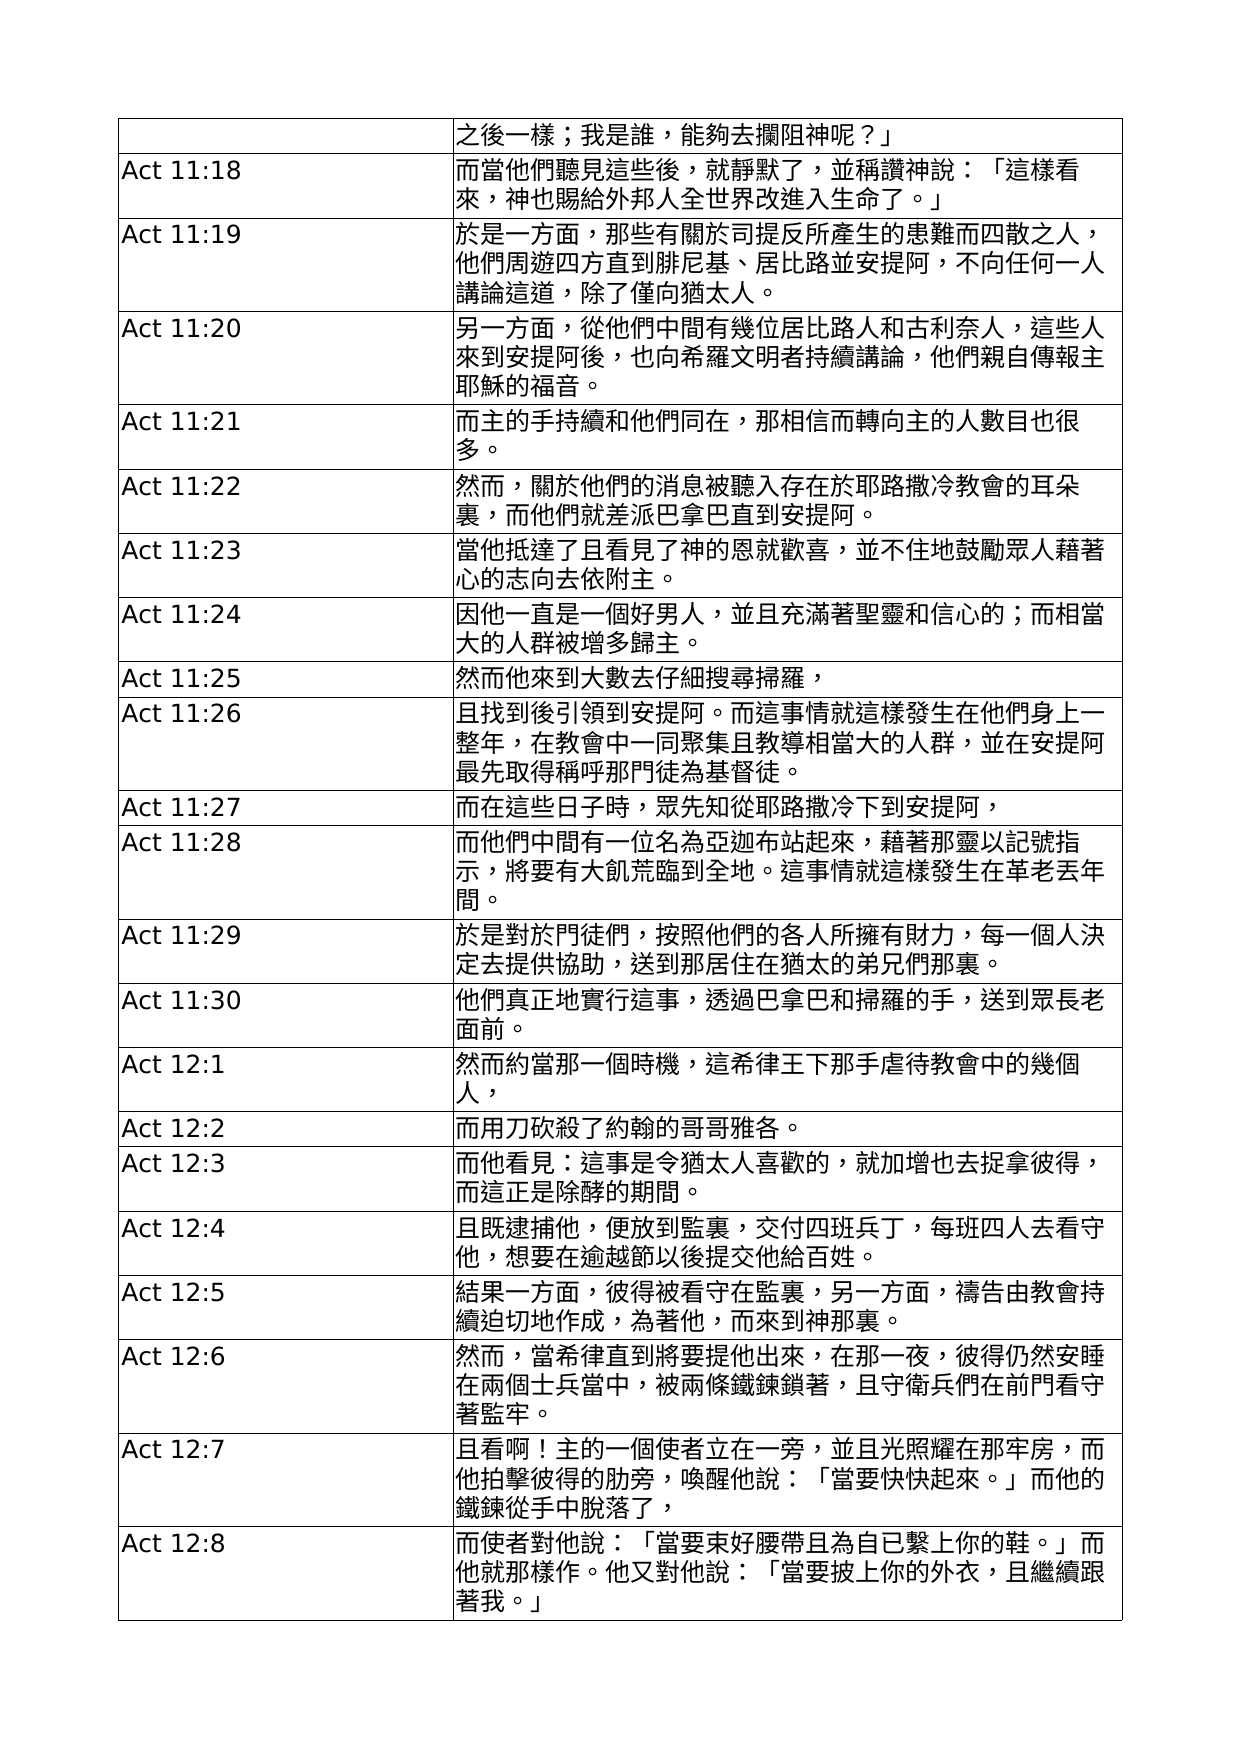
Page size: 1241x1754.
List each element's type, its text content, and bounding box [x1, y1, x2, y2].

table_cell 因他一直是一個好男人，並且充滿著聖靈和信心的；而相當大的人群被增多歸主。 [454, 598, 1122, 661]
table_cell Act 11:29 [119, 920, 453, 983]
table_cell Act 11:27 [119, 791, 453, 825]
table_cell 當他抵達了且看見了神的恩就歡喜，並不住地鼓勵眾人藉著心的志向去依附主。 [454, 534, 1122, 597]
table_cell Act 12:6 [119, 1340, 453, 1433]
table_cell Act 12:7 [119, 1434, 453, 1526]
table_cell 之後一樣；我是誰，能夠去攔阻神呢？」 [454, 119, 1122, 153]
table_cell Act 12:2 [119, 1112, 453, 1146]
table_cell Act 11:18 [119, 154, 453, 217]
table_cell 而使者對他說：「當要束好腰帶且為自已繫上你的鞋。」而他就那樣作。他又對他說：「當要披上你的外衣，且繼續跟著我。」 [454, 1527, 1122, 1619]
table_cell 而用刀砍殺了約翰的哥哥雅各。 [454, 1112, 1122, 1146]
table_cell Act 11:22 [119, 470, 453, 533]
table_cell 於是對於門徒們，按照他們的各人所擁有財力，每一個人決定去提供協助，送到那居住在猶太的弟兄們那裏。 [454, 920, 1122, 983]
table_cell Act 12:5 [119, 1276, 453, 1339]
table_cell Act 12:3 [119, 1147, 453, 1211]
table_cell Act 11:23 [119, 534, 453, 597]
table_cell Act 11:24 [119, 598, 453, 661]
table_cell 於是一方面，那些有關於司提反所產生的患難而四散之人，他們周遊四方直到腓尼基、居比路並安提阿，不向任何一人講論這道，除了僅向猶太人。 [454, 219, 1122, 311]
table_cell Act 12:1 [119, 1048, 453, 1111]
table_cell 且看啊！主的一個使者立在一旁，並且光照耀在那牢房，而他拍擊彼得的肋旁，喚醒他說：「當要快快起來。」而他的鐵鍊從手中脫落了， [454, 1434, 1122, 1526]
table_cell 結果一方面，彼得被看守在監裏，另一方面，禱告由教會持續迫切地作成，為著他，而來到神那裏。 [454, 1276, 1122, 1339]
table_cell [119, 119, 453, 153]
table_cell 他們真正地實行這事，透過巴拿巴和掃羅的手，送到眾長老面前。 [454, 984, 1122, 1047]
table_cell Act 11:25 [119, 662, 453, 697]
table_cell Act 12:4 [119, 1212, 453, 1275]
table_cell Act 11:19 [119, 219, 453, 311]
table_cell 而主的手持續和他們同在，那相信而轉向主的人數目也很多。 [454, 405, 1122, 469]
table_cell 然而，當希律直到將要提他出來，在那一夜，彼得仍然安睡在兩個士兵當中，被兩條鐵鍊鎖著，且守衛兵們在前門看守著監牢。 [454, 1340, 1122, 1433]
table_cell 然而，關於他們的消息被聽入存在於耶路撒冷教會的耳朵裏，而他們就差派巴拿巴直到安提阿。 [454, 470, 1122, 533]
table_cell Act 11:30 [119, 984, 453, 1047]
table_cell 然而約當那一個時機，這希律王下那手虐待教會中的幾個人， [454, 1048, 1122, 1111]
table_cell 而他看見：這事是令猶太人喜歡的，就加增也去捉拿彼得，而這正是除酵的期間。 [454, 1147, 1122, 1211]
table_cell 而在這些日子時，眾先知從耶路撒冷下到安提阿， [454, 791, 1122, 825]
table_cell Act 11:26 [119, 698, 453, 790]
table_cell Act 11:21 [119, 405, 453, 469]
table_cell 然而他來到大數去仔細搜尋掃羅， [454, 662, 1122, 697]
table_cell 且既逮捕他，便放到監裏，交付四班兵丁，每班四人去看守他，想要在逾越節以後提交他給百姓。 [454, 1212, 1122, 1275]
table_cell Act 12:8 [119, 1527, 453, 1619]
table_cell 而他們中間有一位名為亞迦布站起來，藉著那靈以記號指示，將要有大飢荒臨到全地。這事情就這樣發生在革老丟年間。 [454, 826, 1122, 918]
table_cell Act 11:28 [119, 826, 453, 918]
table_cell Act 11:20 [119, 312, 453, 404]
table_cell 而當他們聽見這些後，就靜默了，並稱讚神說：「這樣看來，神也賜給外邦人全世界改進入生命了。」 [454, 154, 1122, 217]
table_cell 另一方面，從他們中間有幾位居比路人和古利奈人，這些人來到安提阿後，也向希羅文明者持續講論，他們親自傳報主耶穌的福音。 [454, 312, 1122, 404]
table_cell 且找到後引領到安提阿。而這事情就這樣發生在他們身上一整年，在教會中一同聚集且教導相當大的人群，並在安提阿最先取得稱呼那門徒為基督徒。 [454, 698, 1122, 790]
